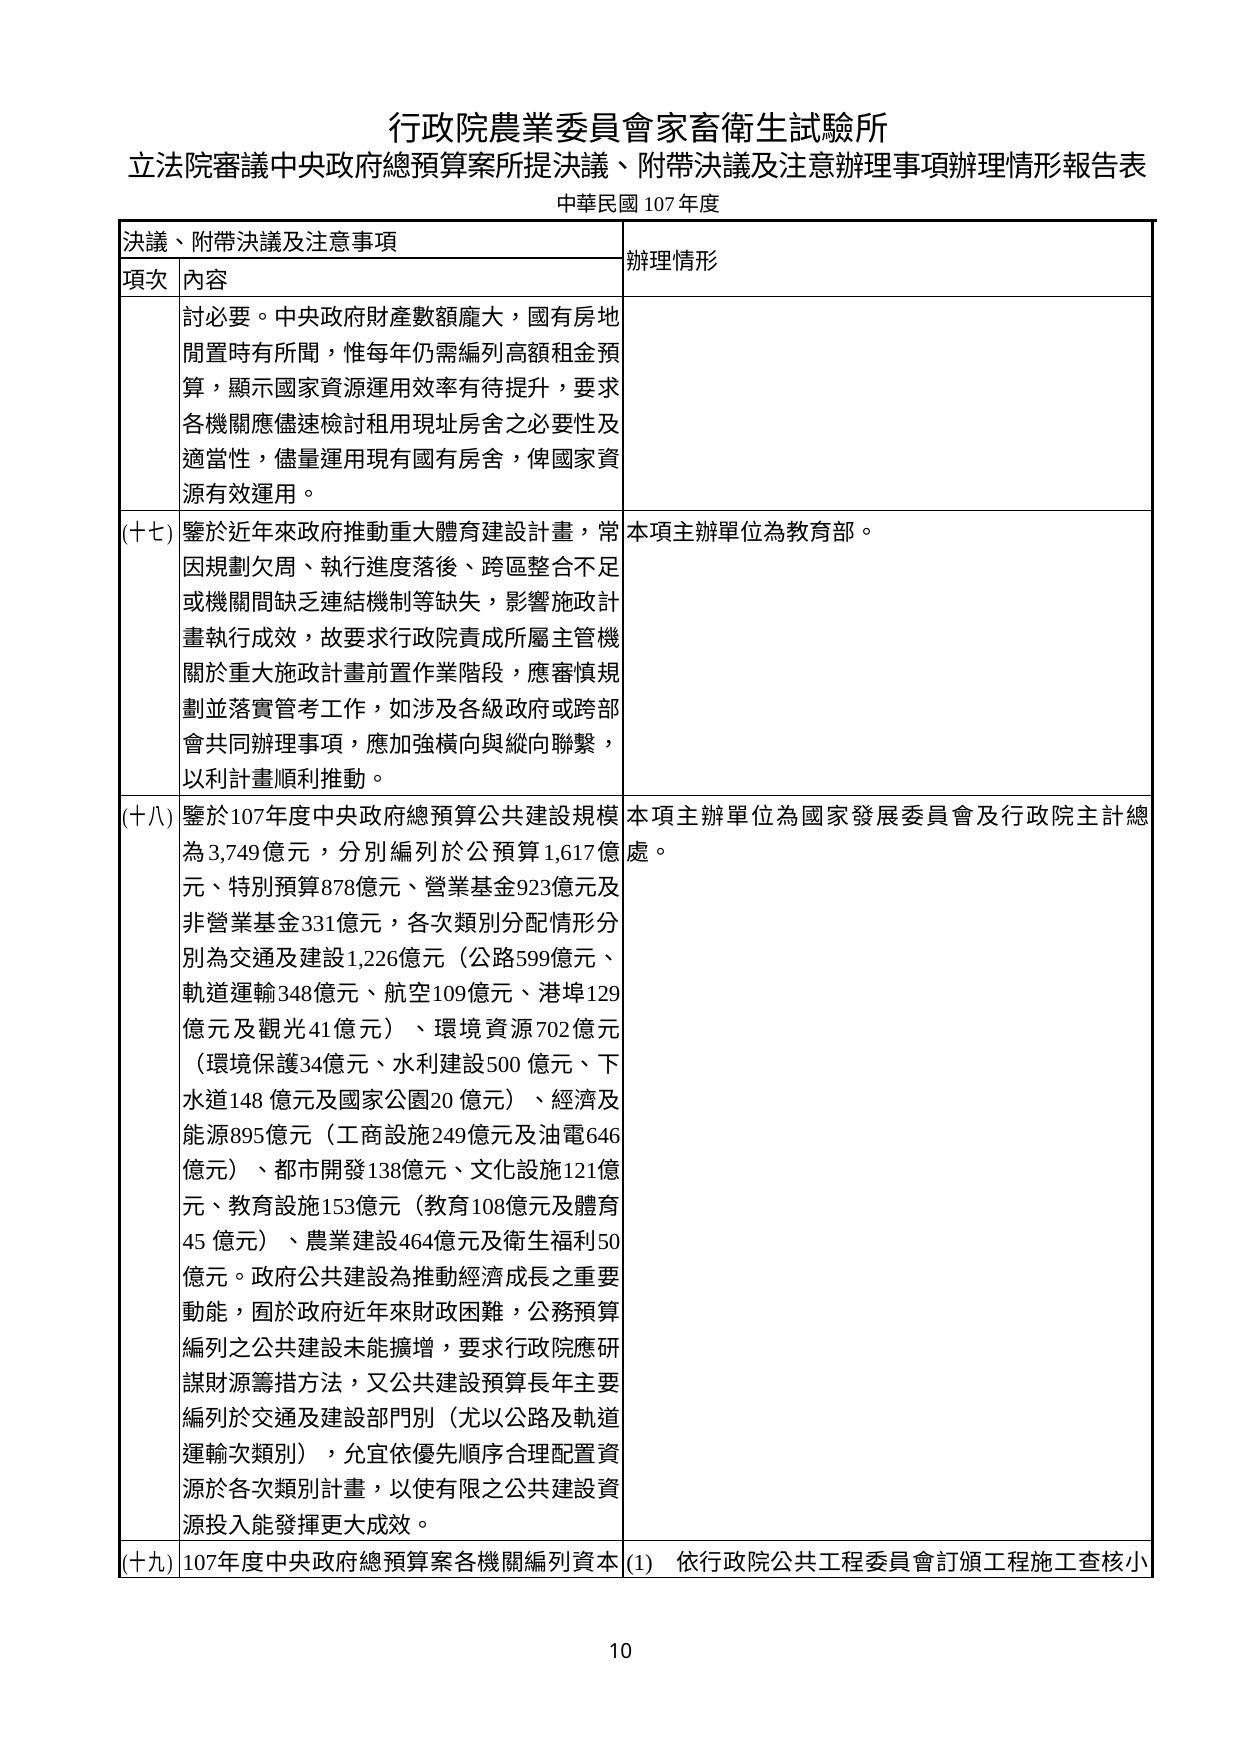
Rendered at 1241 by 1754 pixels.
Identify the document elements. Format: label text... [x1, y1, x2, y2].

table_cell 本項主辦單位為教育部。 [624, 511, 1151, 794]
table_cell 立法院審議中央政府總預算案所提決議、附帶決議及注意辦理事項辦理情形報告表 [119, 148, 1157, 183]
table_cell 鑒於近年來政府推動重大體育建設計畫，常因規劃欠周、執行進度落後、跨區整合不足或機關間缺乏連結機制等缺失，影響施政計畫執行成效，故要求行政院責成所屬主管機關於重大施政計畫前置作業階段，應審慎規劃並落實管考工作，如涉及各級政府或跨部會共同辦理事項，應加強橫向與縱向聯繫，以利計畫順利推動。 [180, 511, 622, 794]
table_cell 本項主辦單位為國家發展委員會及行政院主計總處。 [624, 796, 1151, 1540]
table_cell (十八) [121, 796, 179, 1540]
table_cell [121, 297, 179, 509]
table_cell (十九) [121, 1541, 179, 1577]
table_cell (十七) [121, 511, 179, 794]
table_cell 辦理情形 [624, 222, 1151, 296]
table_cell 決議、附帶決議及注意事項 [121, 222, 622, 257]
table_cell 項次 [121, 259, 179, 296]
table_cell 107年度中央政府總預算案各機關編列資本 [180, 1541, 622, 1577]
table_cell 討必要。中央政府財產數額龐大，國有房地閒置時有所聞，惟每年仍需編列高額租金預算，顯示國家資源運用效率有待提升，要求各機關應儘速檢討租用現址房舍之必要性及適當性，儘量運用現有國有房舍，俾國家資源有效運用。 [180, 297, 622, 509]
table_cell 中華民國107年度 [119, 183, 1157, 218]
table_cell 內容 [180, 259, 622, 296]
table_cell [624, 297, 1151, 509]
table_cell 依行政院公共工程委員會訂頒工程施工查核小 [624, 1541, 1151, 1577]
table_cell 鑒於107年度中央政府總預算公共建設規模為3,749億元，分別編列於公預算1,617億元、特別預算878億元、營業基金923億元及非營業基金331億元，各次類別分配情形分別為交通及建設1,226億元（公路599億元、軌道運輸348億元、航空109億元、港埠129億元及觀光41億元）、環境資源702億元（環境保護34億元、水利建設500 億元、下水道148 億元及國家公園20 億元）、經濟及能源895億元（工商設施249億元及油電646億元）、都市開發138億元、文化設施121億元、教育設施153億元（教育108億元及體育45 億元）、農業建設464億元及衛生福利50億元。政府公共建設為推動經濟成長之重要動能，囿於政府近年來財政困難，公務預算編列之公共建設未能擴增，要求行政院應研謀財源籌措方法，又公共建設預算長年主要編列於交通及建設部門別（尤以公路及軌道運輸次類別），允宜依優先順序合理配置資源於各次類別計畫，以使有限之公共建設資源投入能發揮更大成效。 [180, 796, 622, 1540]
table_header 行政院農業委員會家畜衛生試驗所 [119, 112, 1157, 148]
